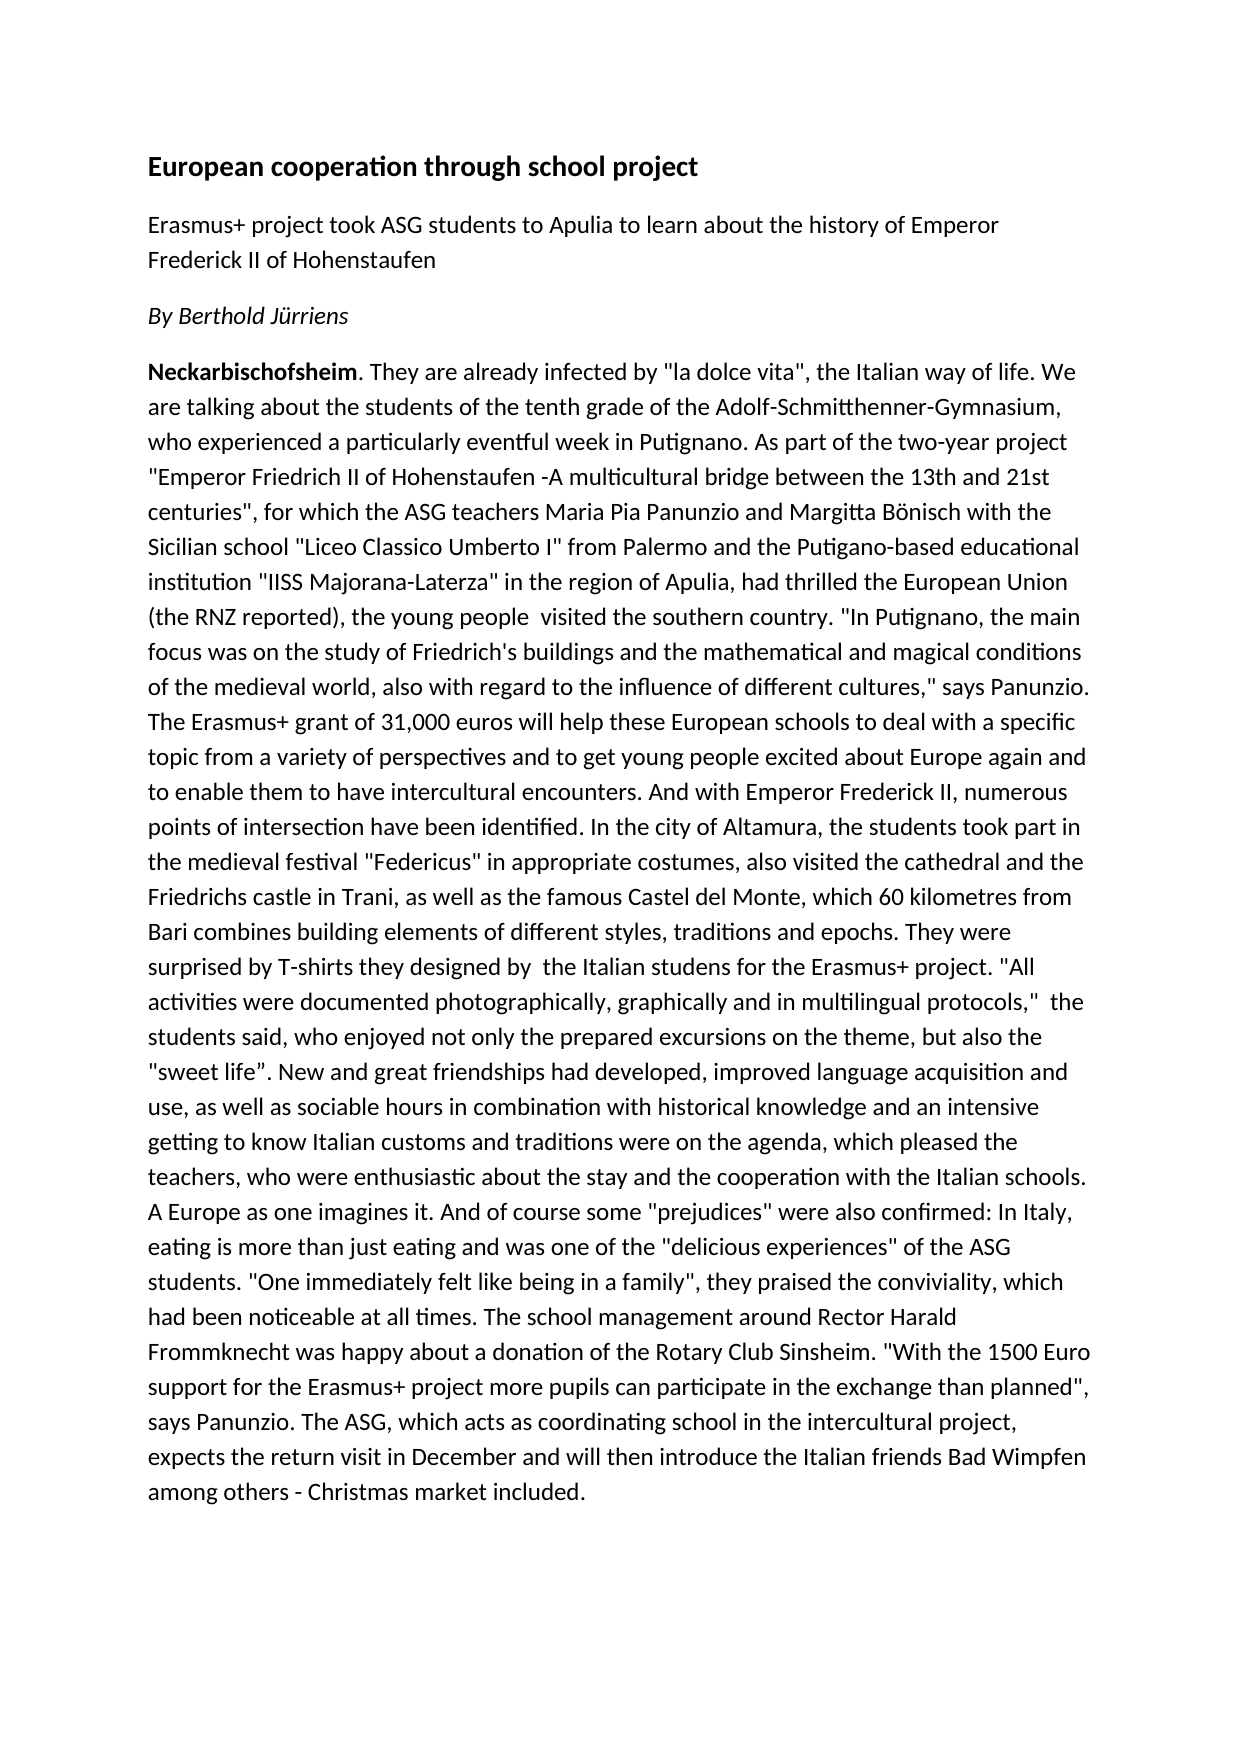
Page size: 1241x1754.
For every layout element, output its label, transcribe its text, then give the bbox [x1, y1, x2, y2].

text By Berthold Jürriens [148, 300, 1093, 331]
text European cooperation through school project [148, 148, 1093, 183]
text Neckarbischofsheim. They are already infected by "la dolce vita", the Italian way of life. We are talking about the students of the tenth grade of the Adolf-Schmitthenner-Gymnasium, who experienced a particularly eventful week in Putignano. As part of the two-year project "Emperor Friedrich II of Hohenstaufen -A multicultural bridge between the 13th and 21st centuries", for which the ASG teachers Maria Pia Panunzio and Margitta Bönisch with the Sicilian school "Liceo Classico Umberto I" from Palermo and the Putigano-based educational institution "IISS Majorana-Laterza" in the region of Apulia, had thrilled the European Union (the RNZ reported), the young people visited the southern country. "In Putignano, the main focus was on the study of Friedrich's buildings and the mathematical and magical conditions of the medieval world, also with regard to the influence of different cultures," says Panunzio. The Erasmus+ grant of 31,000 euros will help these European schools to deal with a specific topic from a variety of perspectives and to get young people excited about Europe again and to enable them to have intercultural encounters. And with Emperor Frederick II, numerous points of intersection have been identified. In the city of Altamura, the students took part in the medieval festival "Federicus" in appropriate costumes, also visited the cathedral and the Friedrichs castle in Trani, as well as the famous Castel del Monte, which 60 kilometres from Bari combines building elements of different styles, traditions and epochs. They were surprised by T-shirts they designed by the Italian studens for the Erasmus+ project. "All activities were documented photographically, graphically and in multilingual protocols," the students said, who enjoyed not only the prepared excursions on the theme, but also the "sweet life”. New and great friendships had developed, improved language acquisition and use, as well as sociable hours in combination with historical knowledge and an intensive getting to know Italian customs and traditions were on the agenda, which pleased the teachers, who were enthusiastic about the stay and the cooperation with the Italian schools. A Europe as one imagines it. And of course some "prejudices" were also confirmed: In Italy, eating is more than just eating and was one of the "delicious experiences" of the ASG students. "One immediately felt like being in a family", they praised the conviviality, which had been noticeable at all times. The school management around Rector Harald Frommknecht was happy about a donation of the Rotary Club Sinsheim. "With the 1500 Euro support for the Erasmus+ project more pupils can participate in the exchange than planned", says Panunzio. The ASG, which acts as coordinating school in the intercultural project, expects the return visit in December and will then introduce the Italian friends Bad Wimpfen among others - Christmas market included. [148, 356, 1093, 1507]
text Erasmus+ project took ASG students to Apulia to learn about the history of Emperor Frederick II of Hohenstaufen [148, 209, 1093, 275]
